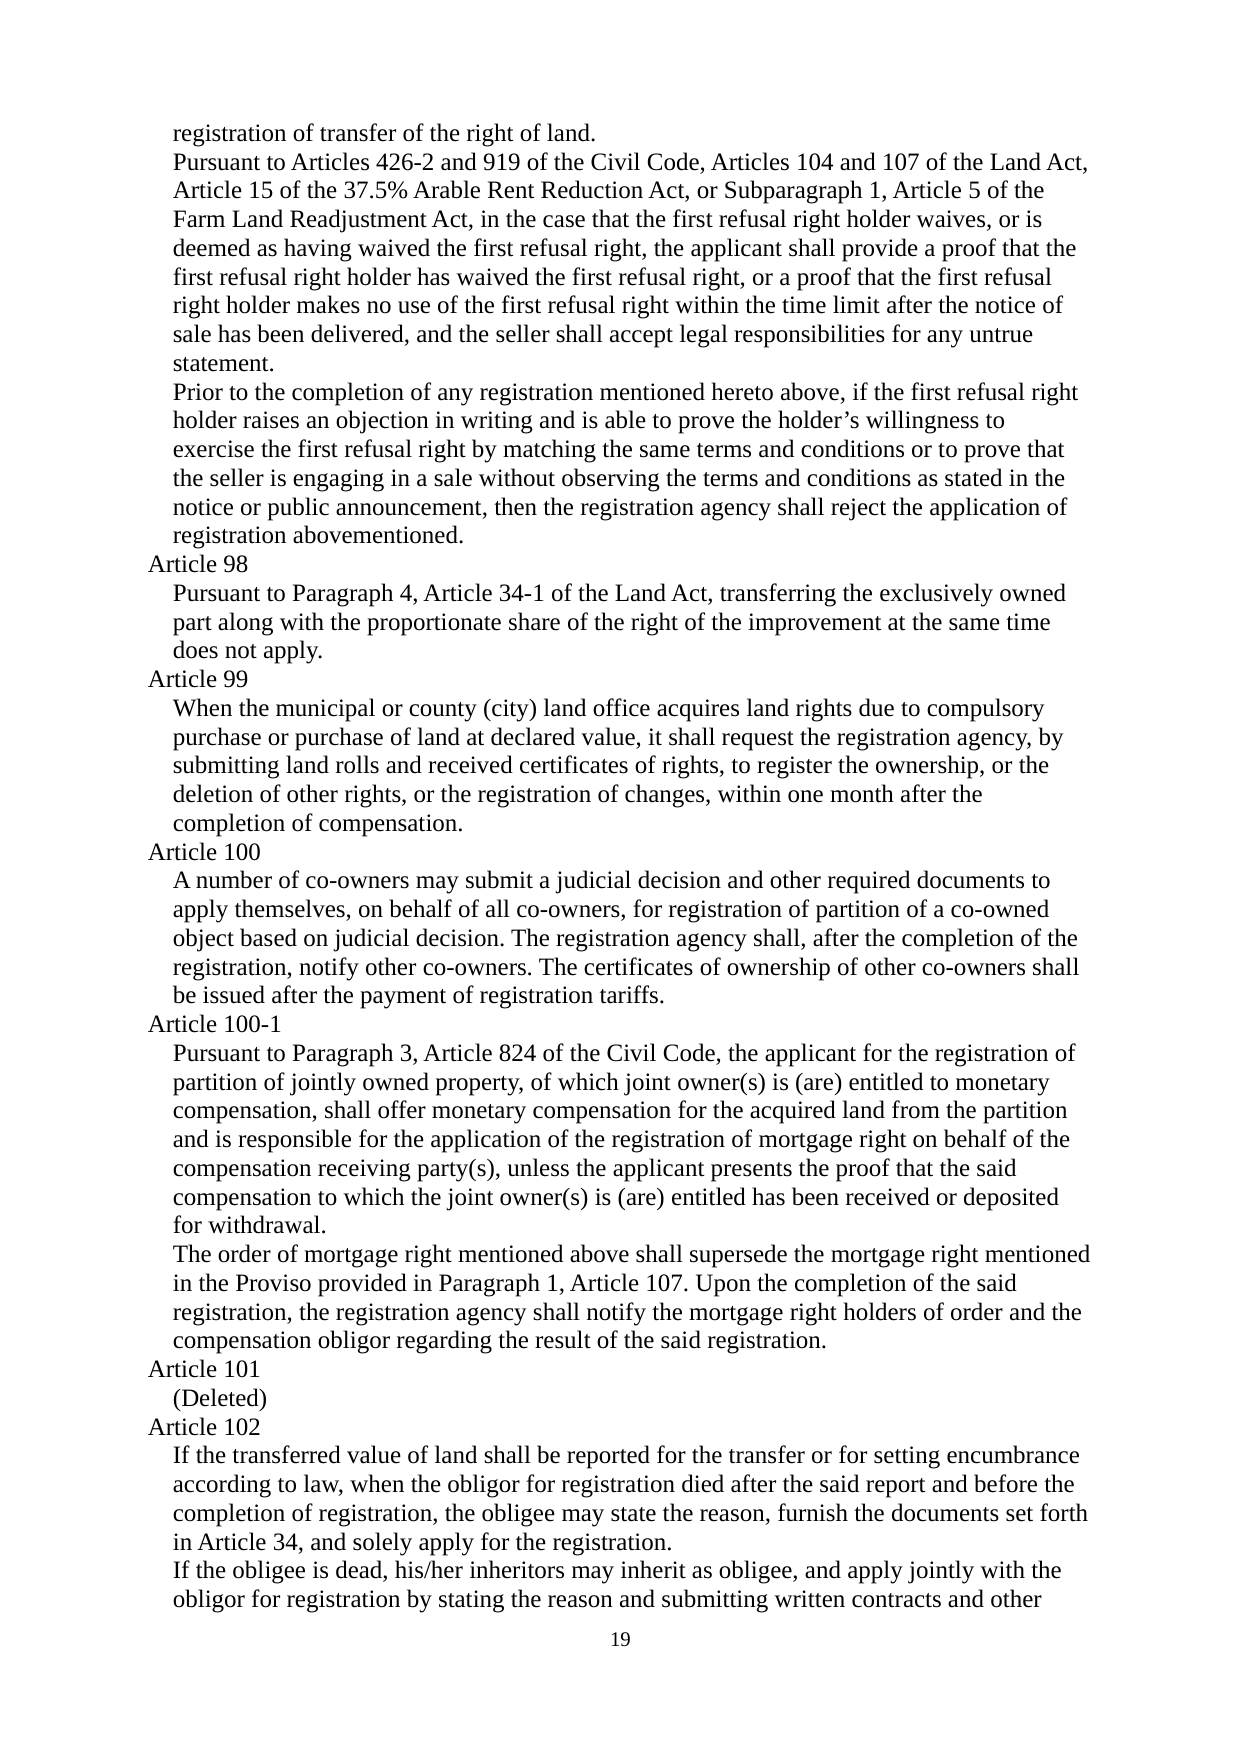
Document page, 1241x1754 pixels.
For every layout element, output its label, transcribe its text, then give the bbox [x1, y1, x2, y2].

text Article 100 [148, 837, 1092, 866]
text Article 98 [148, 549, 1092, 578]
text If the obligee is dead, his/her inheritors may inherit as obligee, and apply jointly with the obligor for registration by stating the reason and submitting written contracts and other [173, 1556, 1092, 1613]
text Pursuant to Articles 426-2 and 919 of the Civil Code, Articles 104 and 107 of the Land Act, Article 15 of the 37.5% Arable Rent Reduction Act, or Subparagraph 1, Article 5 of the Farm Land Readjustment Act, in the case that the first refusal right holder waives, or is deemed as having waived the first refusal right, the applicant shall provide a proof that the first refusal right holder has waived the first refusal right, or a proof that the first refusal right holder makes no use of the first refusal right within the time limit after the notice of sale has been delivered, and the seller shall accept legal responsibilities for any untrue statement. [173, 147, 1092, 377]
text Prior to the completion of any registration mentioned hereto above, if the first refusal right holder raises an objection in writing and is able to prove the holder’s willingness to exercise the first refusal right by matching the same terms and conditions or to prove that the seller is engaging in a sale without observing the terms and conditions as stated in the notice or public announcement, then the registration agency shall reject the application of registration abovementioned. [173, 377, 1092, 549]
text Article 99 [148, 664, 1092, 693]
text Article 102 [148, 1412, 1092, 1441]
text Article 101 [148, 1354, 1092, 1383]
text When the municipal or county (city) land office acquires land rights due to compulsory purchase or purchase of land at declared value, it shall request the registration agency, by submitting land rolls and received certificates of rights, to register the ownership, or the deletion of other rights, or the registration of changes, within one month after the completion of compensation. [173, 693, 1092, 837]
text A number of co-owners may submit a judicial decision and other required documents to apply themselves, on behalf of all co-owners, for registration of partition of a co-owned object based on judicial decision. The registration agency shall, after the completion of the registration, notify other co-owners. The certificates of ownership of other co-owners shall be issued after the payment of registration tariffs. [173, 866, 1092, 1009]
text Pursuant to Paragraph 3, Article 824 of the Civil Code, the applicant for the registration of partition of jointly owned property, of which joint owner(s) is (are) entitled to monetary compensation, shall offer monetary compensation for the acquired land from the partition and is responsible for the application of the registration of mortgage right on behalf of the compensation receiving party(s), unless the applicant presents the proof that the said compensation to which the joint owner(s) is (are) entitled has been received or deposited for withdrawal. [173, 1038, 1092, 1239]
text Article 100-1 [148, 1009, 1092, 1038]
text The order of mortgage right mentioned above shall supersede the mortgage right mentioned in the Proviso provided in Paragraph 1, Article 107. Upon the completion of the said registration, the registration agency shall notify the mortgage right holders of order and the compensation obligor regarding the result of the said registration. [173, 1239, 1092, 1354]
text If the transferred value of land shall be reported for the transfer or for setting encumbrance according to law, when the obligor for registration died after the said report and before the completion of registration, the obligee may state the reason, furnish the documents set forth in Article 34, and solely apply for the registration. [173, 1441, 1092, 1556]
text (Deleted) [173, 1383, 1092, 1412]
text registration of transfer of the right of land. [173, 118, 1092, 147]
text Pursuant to Paragraph 4, Article 34-1 of the Land Act, transferring the exclusively owned part along with the proportionate share of the right of the improvement at the same time does not apply. [173, 578, 1092, 664]
